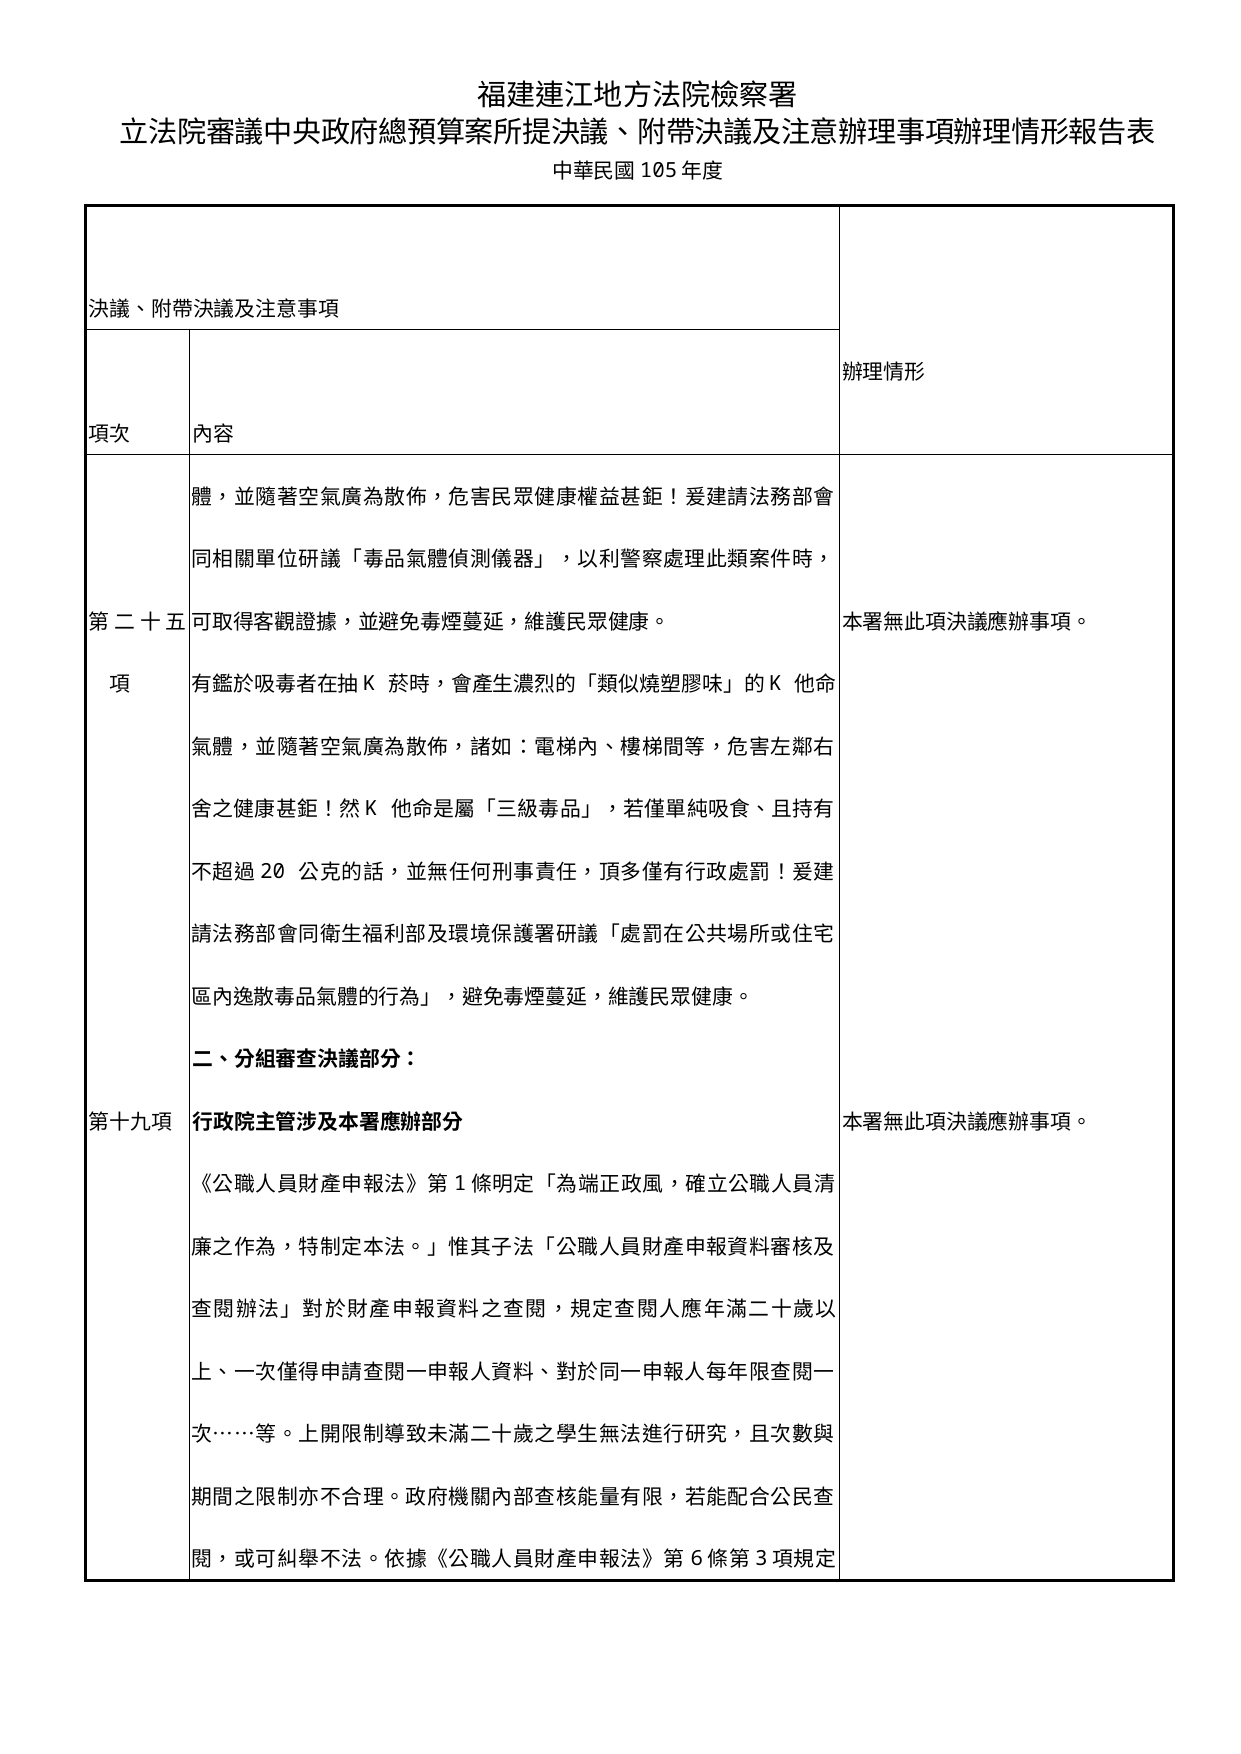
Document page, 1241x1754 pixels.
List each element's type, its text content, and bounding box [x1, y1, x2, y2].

table_cell 體，並隨著空氣廣為散佈，危害民眾健康權益甚鉅！爰建請法務部會同相關單位研議「毒品氣體偵測儀器」，以利警察處理此類案件時，可取得客觀證據，並避免毒煙蔓延，維護民眾健康。 有鑑於吸毒者在抽K 菸時，會產生濃烈的「類似燒塑膠味」的K 他命氣體，並隨著空氣廣為散佈，諸如：電梯內、樓梯間等，危害左鄰右舍之健康甚鉅！然K 他命是屬「三級毒品」，若僅單純吸食、且持有不超過20 公克的話，並無任何刑事責任，頂多僅有行政處罰！爰建請法務部會同衛生福利部及環境保護署研議「處罰在公共場所或住宅區內逸散毒品氣體的行為」，避免毒煙蔓延，維護民眾健康。 二、分組審查決議部分： 行政院主管涉及本署應辦部分 《公職人員財產申報法》第1條明定「為端正政風，確立公職人員清廉之作為，特制定本法。」惟其子法「公職人員財產申報資料審核及查閱辦法」對於財產申報資料之查閱，規定查閱人應年滿二十歲以上、一次僅得申請查閱一申報人資料、對於同一申報人每年限查閱一次……等。上開限制導致未滿二十歲之學生無法進行研究，且次數與期間之限制亦不合理。政府機關內部查核能量有限，若能配合公民查閱，或可糾舉不法。依據《公職人員財產申報法》第6條第3項規定 [190, 455, 839, 1578]
table_header 辦理情形 [840, 207, 1172, 453]
table_cell 本署無此項決議應辦事項。 本署無此項決議應辦事項。 [840, 455, 1172, 1578]
table_header 決議、附帶決議及注意事項 [87, 207, 839, 328]
table_cell 內容 [190, 330, 839, 453]
table_cell 項次 [87, 330, 189, 453]
table_cell 第二十五項 第十九項 [87, 455, 189, 1578]
